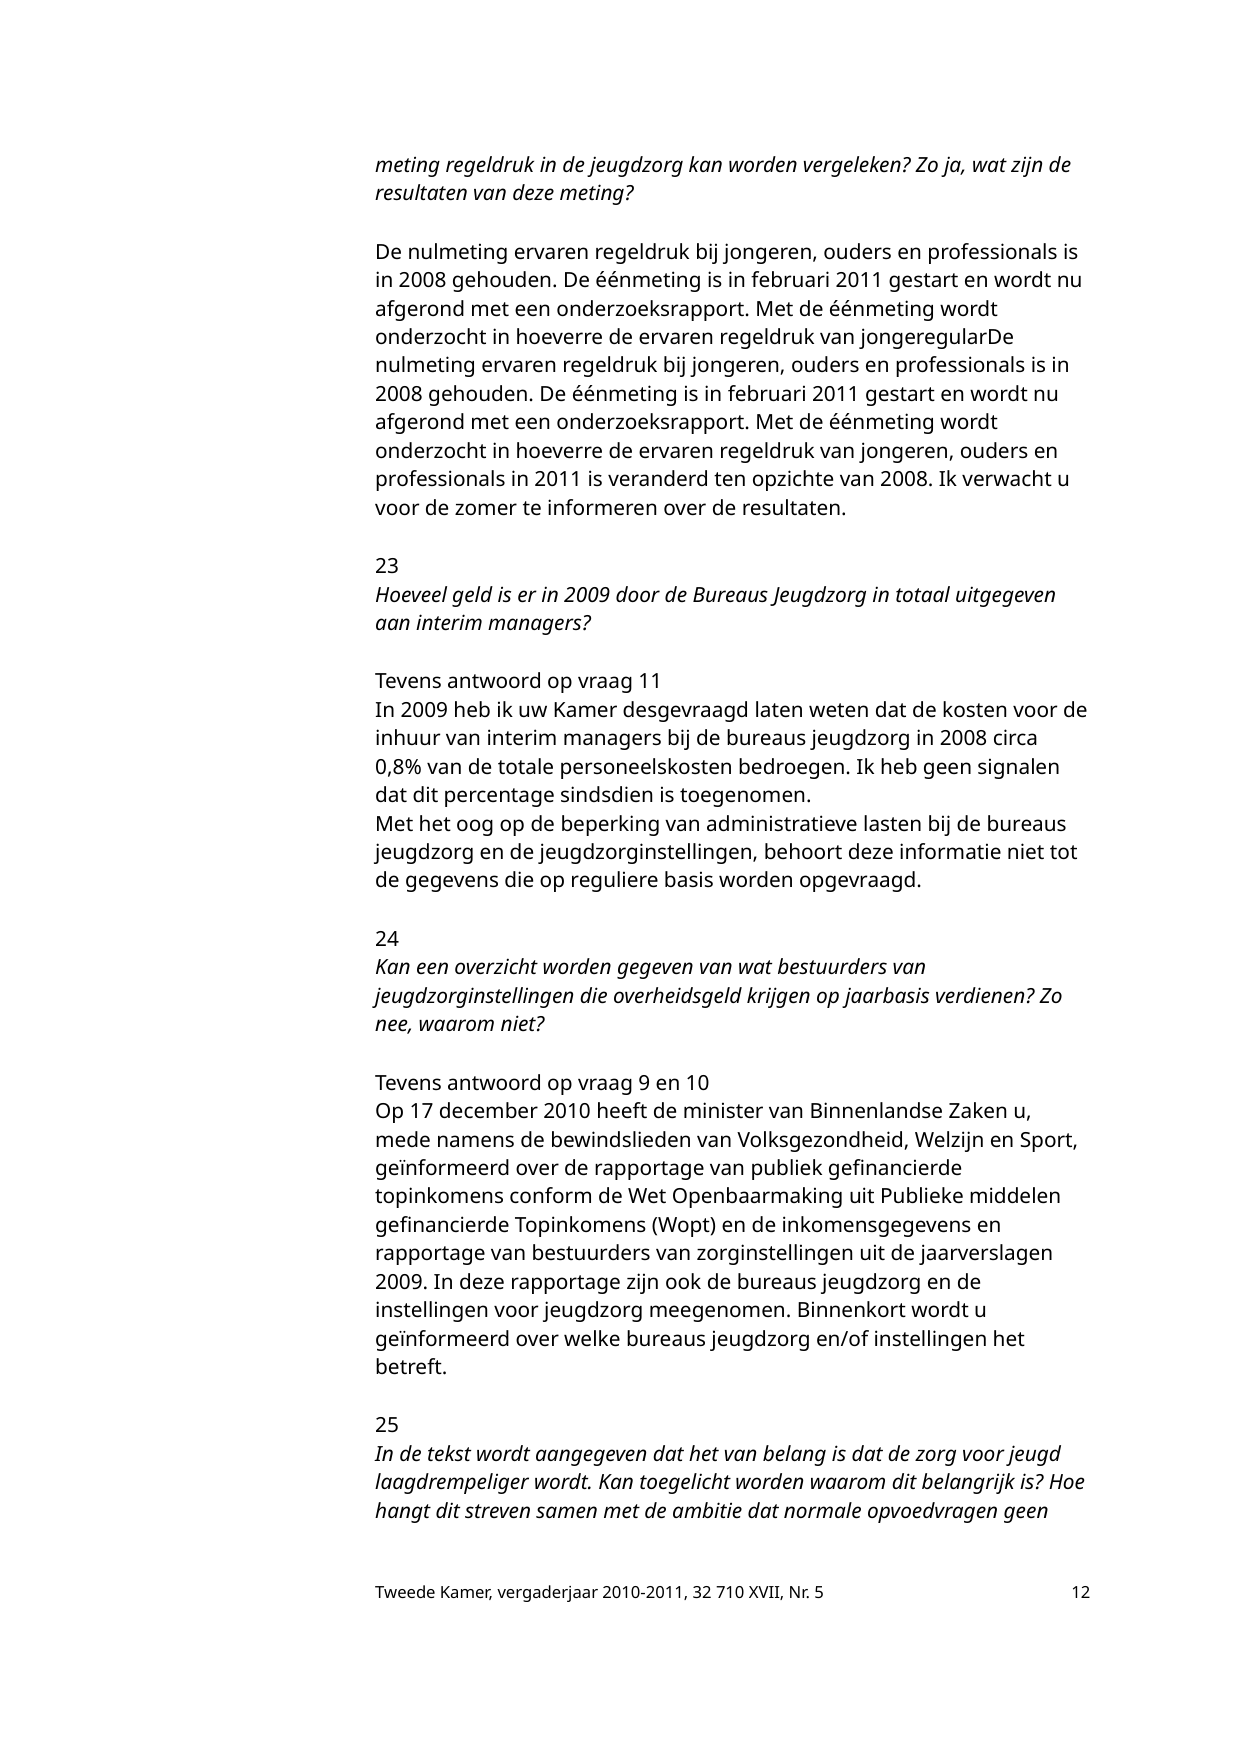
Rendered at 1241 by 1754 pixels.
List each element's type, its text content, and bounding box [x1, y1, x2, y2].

text Op 17 december 2010 heeft de minister van Binnenlandse Zaken u, mede namens de bewindslieden van Volksgezondheid, Welzijn en Sport, geïnformeerd over de rapportage van publiek gefinancierde topinkomens conform de Wet Openbaarmaking uit Publieke middelen gefinancierde Topinkomens (Wopt) en de inkomensgegevens en rapportage van bestuurders van zorginstellingen uit de jaarverslagen 2009. In deze rapportage zijn ook de bureaus jeugdzorg en de instellingen voor jeugdzorg meegenomen. Binnenkort wordt u geïnformeerd over welke bureaus jeugdzorg en/of instellingen het betreft. [375, 1096, 1090, 1381]
text meting regeldruk in de jeugdzorg kan worden vergeleken? Zo ja, wat zijn de resultaten van deze meting? [375, 150, 1090, 207]
text De nulmeting ervaren regeldruk bij jongeren, ouders en professionals is in 2008 gehouden. De éénmeting is in februari 2011 gestart en wordt nu afgerond met een onderzoeksrapport. Met de éénmeting wordt onderzocht in hoeverre de ervaren regeldruk van jongeregularDe nulmeting ervaren regeldruk bij jongeren, ouders en professionals is in 2008 gehouden. De éénmeting is in februari 2011 gestart en wordt nu afgerond met een onderzoeksrapport. Met de éénmeting wordt onderzocht in hoeverre de ervaren regeldruk van jongeren, ouders en professionals in 2011 is veranderd ten opzichte van 2008. Ik verwacht u voor de zomer te informeren over de resultaten. [375, 237, 1090, 521]
text Met het oog op de beperking van administratieve lasten bij de bureaus jeugdzorg en de jeugdzorginstellingen, behoort deze informatie niet tot de gegevens die op reguliere basis worden opgevraagd. [375, 809, 1090, 894]
text Tevens antwoord op vraag 9 en 10 [375, 1068, 1090, 1096]
text Kan een overzicht worden gegeven van wat bestuurders van jeugdzorginstellingen die overheidsgeld krijgen op jaarbasis verdienen? Zo nee, waarom niet? [375, 952, 1090, 1038]
text In 2009 heb ik uw Kamer desgevraagd laten weten dat de kosten voor de inhuur van interim managers bij de bureaus jeugdzorg in 2008 circa 0,8% van de totale personeelskosten bedroegen. Ik heb geen signalen dat dit percentage sindsdien is toegenomen. [375, 695, 1090, 809]
text 24 [375, 924, 1090, 952]
text 25 [375, 1411, 1090, 1439]
text Hoeveel geld is er in 2009 door de Bureaus Jeugdzorg in totaal uitgegeven aan interim managers? [375, 580, 1090, 637]
text Tevens antwoord op vraag 11 [375, 667, 1090, 695]
text In de tekst wordt aangegeven dat het van belang is dat de zorg voor jeugd laagdrempeliger wordt. Kan toegelicht worden waarom dit belangrijk is? Hoe hangt dit streven samen met de ambitie dat normale opvoedvragen geen [375, 1439, 1090, 1524]
text 23 [375, 551, 1090, 580]
